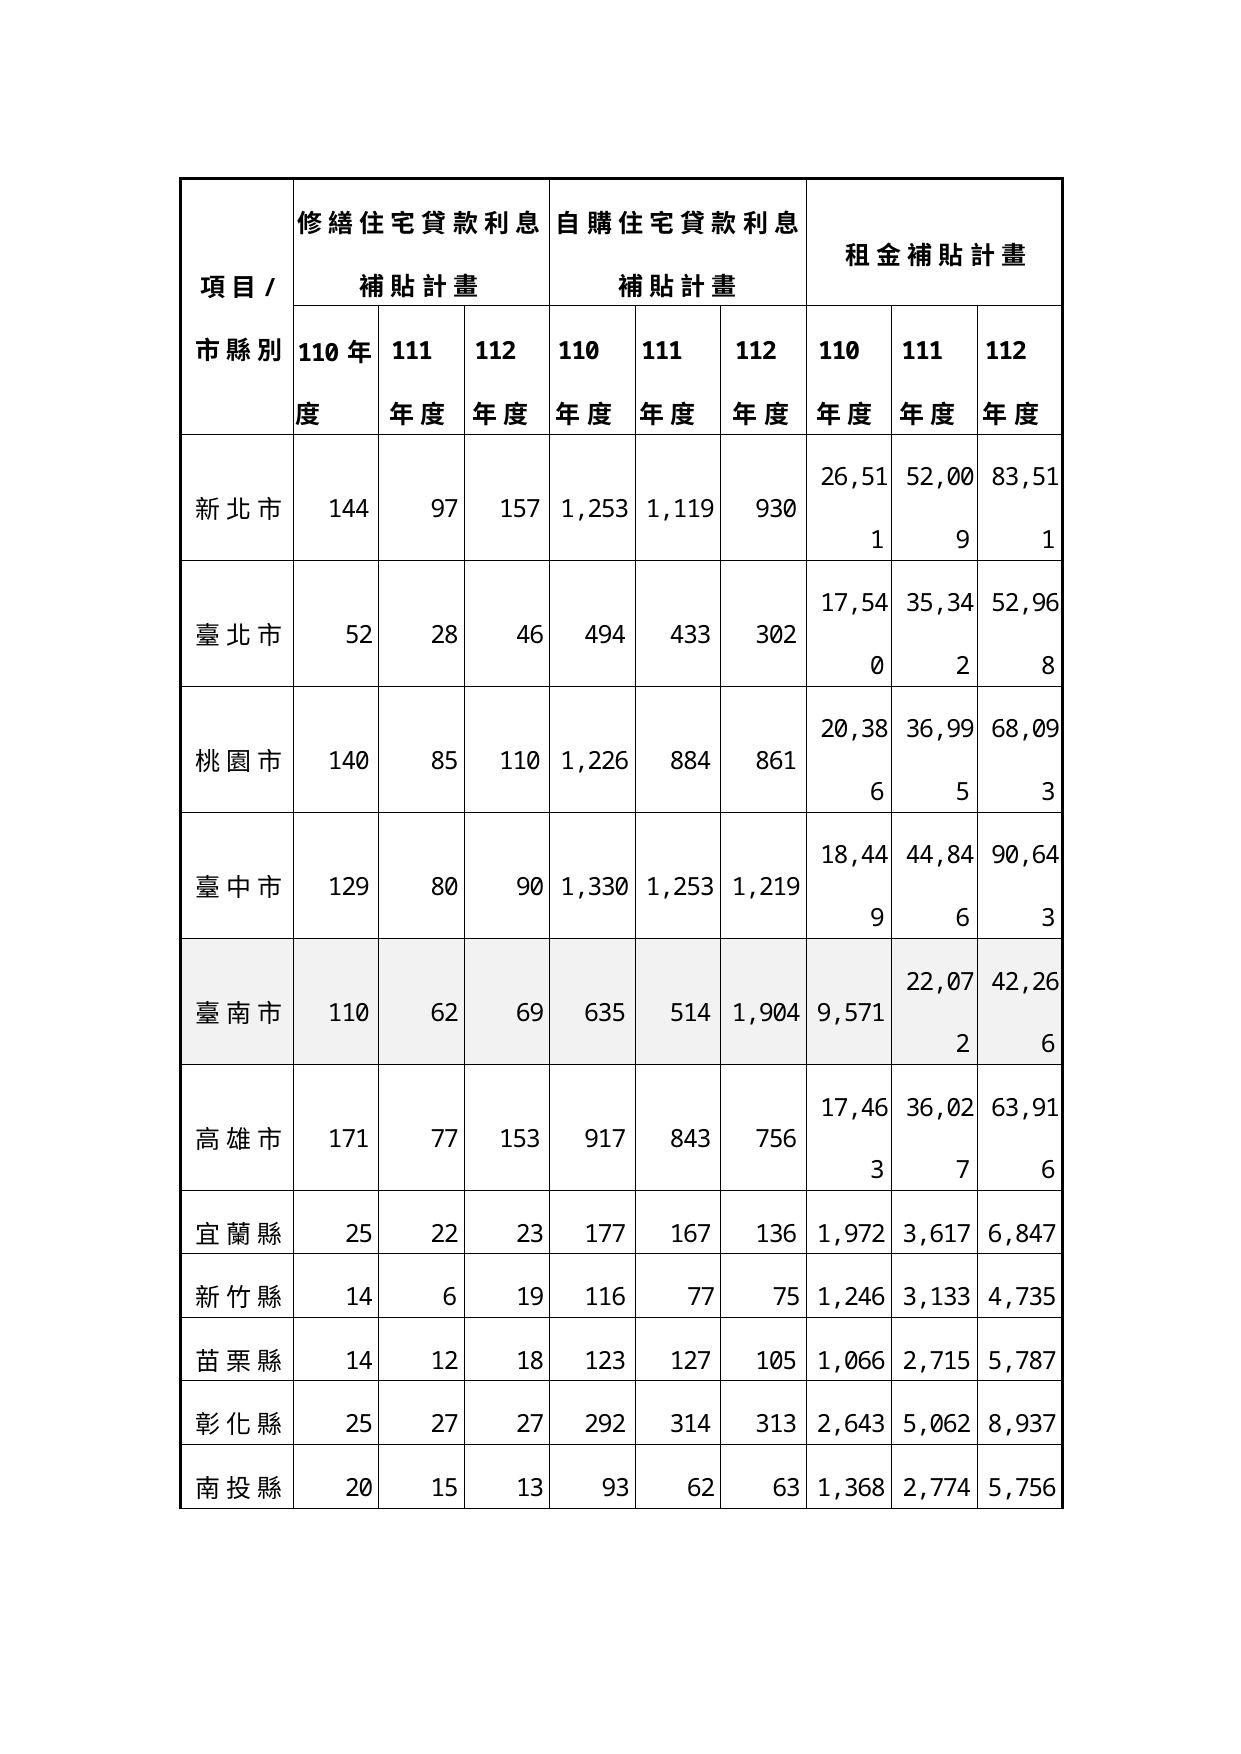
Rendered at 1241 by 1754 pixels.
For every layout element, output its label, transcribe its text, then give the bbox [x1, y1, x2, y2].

table_cell 南投縣 [182, 1445, 293, 1507]
table_cell 臺北市 [182, 561, 293, 686]
table_cell 171 [294, 1065, 378, 1190]
table_cell 129 [294, 813, 378, 938]
table_cell 112年度 [978, 306, 1061, 433]
table_cell 26,511 [807, 435, 891, 559]
table_cell 313 [721, 1381, 806, 1444]
table_cell 843 [636, 1065, 720, 1190]
table_cell 514 [636, 939, 720, 1064]
table_cell 20 [294, 1445, 378, 1507]
table_cell 6,847 [978, 1191, 1061, 1253]
table_cell 110年度 [550, 306, 635, 433]
table_cell 77 [379, 1065, 464, 1190]
table_cell 62 [636, 1445, 720, 1507]
table_cell 314 [636, 1381, 720, 1444]
table_cell 861 [721, 687, 806, 812]
table_cell 1,066 [807, 1318, 891, 1380]
table_cell 80 [379, 813, 464, 938]
table_cell 52,009 [892, 435, 977, 559]
table_cell 1,253 [636, 813, 720, 938]
table_cell 1,219 [721, 813, 806, 938]
table_cell 105 [721, 1318, 806, 1380]
table_cell 5,756 [978, 1445, 1061, 1507]
table_cell 23 [465, 1191, 549, 1253]
table_cell 6 [379, 1254, 464, 1317]
table_cell 917 [550, 1065, 635, 1190]
table_cell 69 [465, 939, 549, 1064]
table_cell 1,246 [807, 1254, 891, 1317]
table_cell 13 [465, 1445, 549, 1507]
table_cell 52,968 [978, 561, 1061, 686]
table_cell 18,449 [807, 813, 891, 938]
table_cell 112年度 [465, 306, 549, 433]
table_cell 12 [379, 1318, 464, 1380]
table_cell 63 [721, 1445, 806, 1507]
table_cell 9,571 [807, 939, 891, 1064]
table_cell 153 [465, 1065, 549, 1190]
table_cell 14 [294, 1254, 378, 1317]
table_cell 136 [721, 1191, 806, 1253]
table_header 修繕住宅貸款利息 補貼計畫 [294, 180, 549, 305]
table_cell 35,342 [892, 561, 977, 686]
table_cell 20,386 [807, 687, 891, 812]
table_cell 4,735 [978, 1254, 1061, 1317]
table_cell 111年度 [379, 306, 464, 433]
table_cell 19 [465, 1254, 549, 1317]
table_cell 2,774 [892, 1445, 977, 1507]
table_cell 123 [550, 1318, 635, 1380]
table_cell 臺南市 [182, 939, 293, 1064]
table_cell 85 [379, 687, 464, 812]
table_cell 93 [550, 1445, 635, 1507]
table_cell 17,540 [807, 561, 891, 686]
table_cell 68,093 [978, 687, 1061, 812]
table_cell 433 [636, 561, 720, 686]
table_cell 17,463 [807, 1065, 891, 1190]
table_cell 彰化縣 [182, 1381, 293, 1444]
table_cell 25 [294, 1381, 378, 1444]
table_cell 25 [294, 1191, 378, 1253]
table_cell 77 [636, 1254, 720, 1317]
table_cell 42,266 [978, 939, 1061, 1064]
table_cell 高雄市 [182, 1065, 293, 1190]
table_cell 5,062 [892, 1381, 977, 1444]
table_cell 111年度 [636, 306, 720, 433]
table_cell 494 [550, 561, 635, 686]
table_cell 635 [550, 939, 635, 1064]
table_cell 884 [636, 687, 720, 812]
table_cell 27 [379, 1381, 464, 1444]
table_cell 44,846 [892, 813, 977, 938]
table_cell 18 [465, 1318, 549, 1380]
table_cell 桃園市 [182, 687, 293, 812]
table_cell 苗栗縣 [182, 1318, 293, 1380]
table_cell 2,715 [892, 1318, 977, 1380]
table_cell 1,253 [550, 435, 635, 559]
table_cell 22,072 [892, 939, 977, 1064]
table_cell 52 [294, 561, 378, 686]
table_cell 2,643 [807, 1381, 891, 1444]
table_cell 90 [465, 813, 549, 938]
table_cell 新竹縣 [182, 1254, 293, 1317]
table_cell 27 [465, 1381, 549, 1444]
table_cell 112年度 [721, 306, 806, 433]
table_cell 1,904 [721, 939, 806, 1064]
table_cell 167 [636, 1191, 720, 1253]
table_cell 1,972 [807, 1191, 891, 1253]
table_cell 83,511 [978, 435, 1061, 559]
table_cell 22 [379, 1191, 464, 1253]
table_cell 62 [379, 939, 464, 1064]
table_cell 新北市 [182, 435, 293, 559]
table_cell 292 [550, 1381, 635, 1444]
table_cell 46 [465, 561, 549, 686]
table_cell 8,937 [978, 1381, 1061, 1444]
table_cell 3,133 [892, 1254, 977, 1317]
table_cell 140 [294, 687, 378, 812]
table_cell 臺中市 [182, 813, 293, 938]
table_header 自購住宅貸款利息 補貼計畫 [550, 180, 806, 305]
table_cell 28 [379, 561, 464, 686]
table_cell 14 [294, 1318, 378, 1380]
table_cell 1,368 [807, 1445, 891, 1507]
table_cell 3,617 [892, 1191, 977, 1253]
table_cell 116 [550, 1254, 635, 1317]
table_cell 75 [721, 1254, 806, 1317]
table_cell 1,226 [550, 687, 635, 812]
table_cell 1,119 [636, 435, 720, 559]
table_cell 110年度 [294, 306, 378, 433]
table_cell 111年度 [892, 306, 977, 433]
table_cell 110 [294, 939, 378, 1064]
table_cell 756 [721, 1065, 806, 1190]
table_cell 宜蘭縣 [182, 1191, 293, 1253]
table_cell 36,995 [892, 687, 977, 812]
table_header 租金補貼計畫 [807, 180, 1061, 305]
table_cell 1,330 [550, 813, 635, 938]
table_cell 127 [636, 1318, 720, 1380]
table_cell 36,027 [892, 1065, 977, 1190]
table_cell 157 [465, 435, 549, 559]
table_cell 177 [550, 1191, 635, 1253]
table_cell 90,643 [978, 813, 1061, 938]
table_cell 110年度 [807, 306, 891, 433]
table_cell 63,916 [978, 1065, 1061, 1190]
table_cell 5,787 [978, 1318, 1061, 1380]
table_cell 15 [379, 1445, 464, 1507]
table_cell 302 [721, 561, 806, 686]
table_cell 97 [379, 435, 464, 559]
table_cell 144 [294, 435, 378, 559]
table_header 項目/ 市縣別 [182, 180, 293, 433]
table_cell 930 [721, 435, 806, 559]
table_cell 110 [465, 687, 549, 812]
